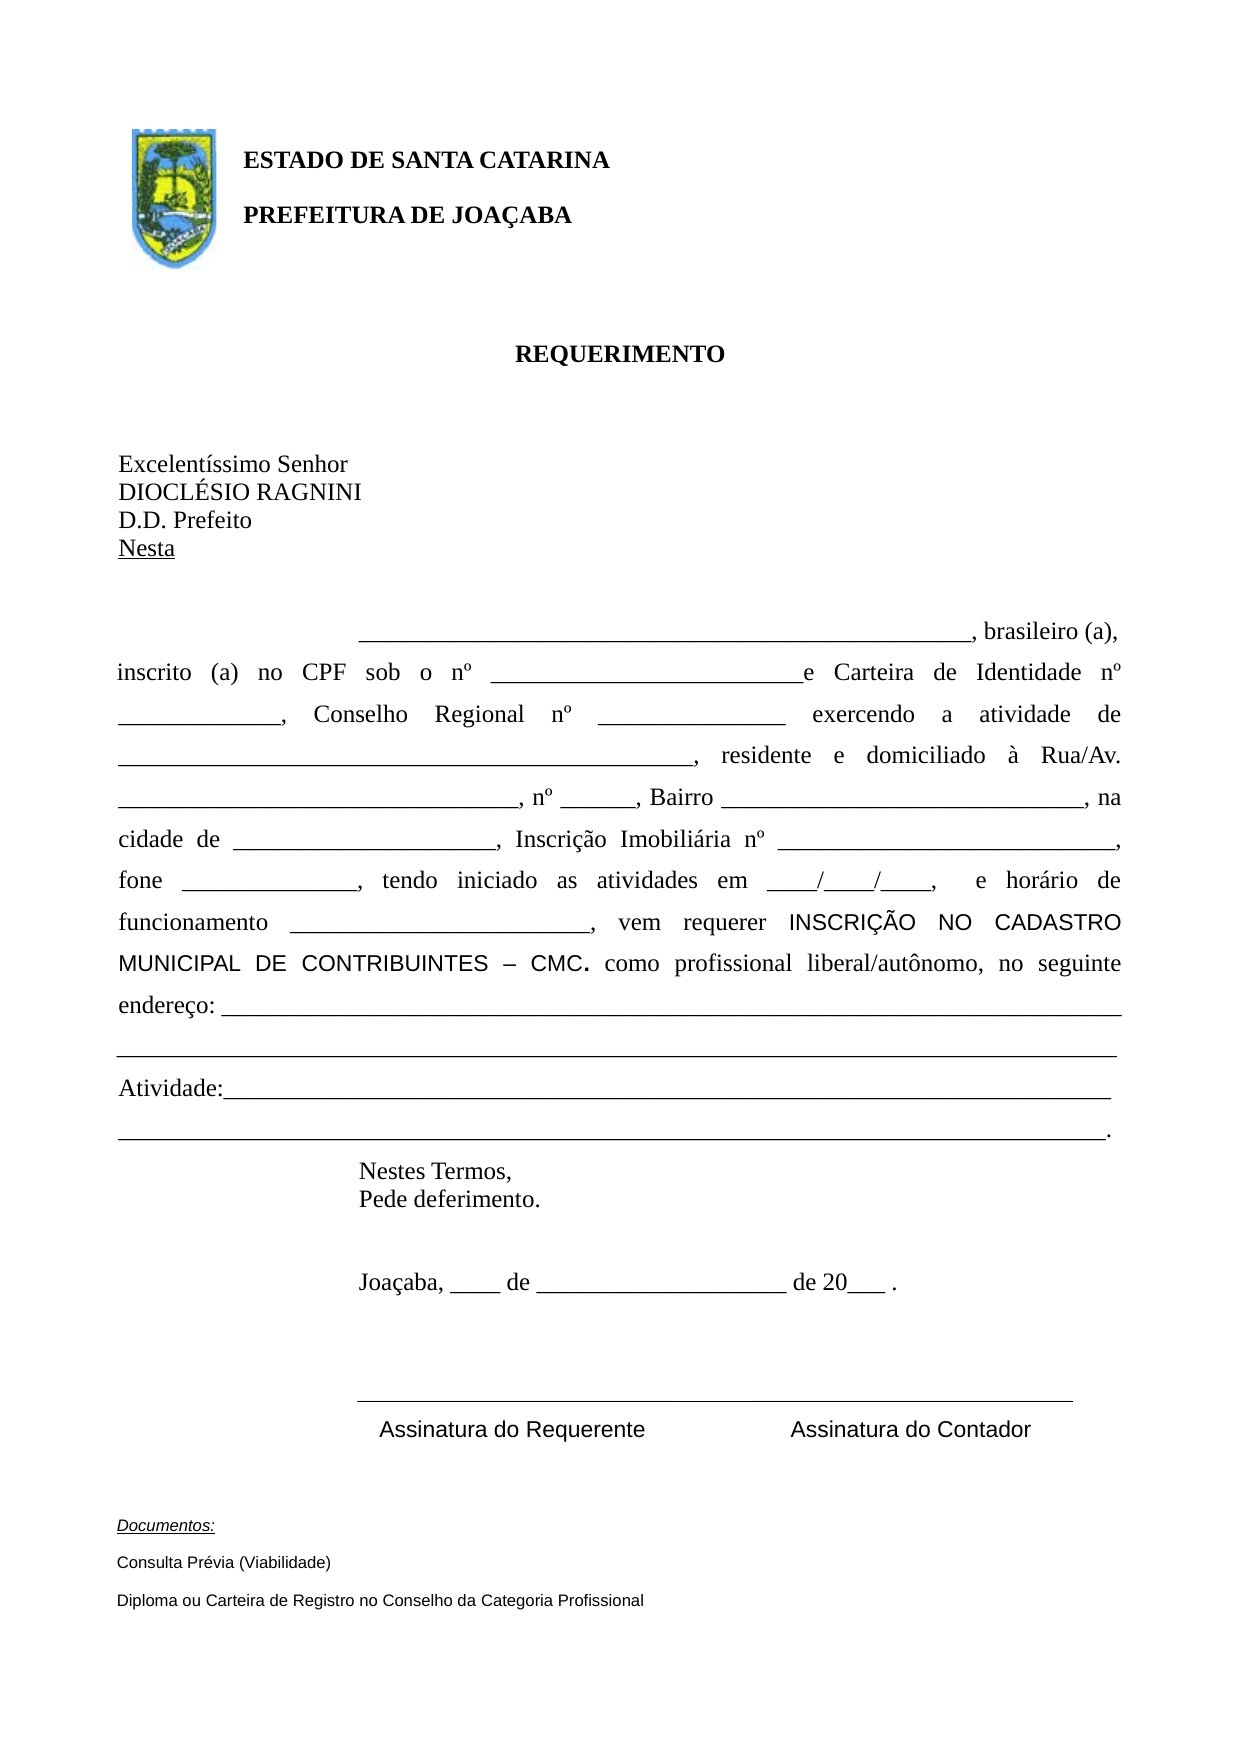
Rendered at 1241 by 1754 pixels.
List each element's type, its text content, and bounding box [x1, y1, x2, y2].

text Assinatura do Requerente Assinatura do Contador [118, 1417, 1122, 1443]
text DIOCLÉSIO RAGNINI [118, 478, 1122, 506]
text REQUERIMENTO [118, 340, 1122, 367]
text ESTADO DE SANTA CATARINA [218, 146, 1122, 173]
picture [131, 129, 217, 269]
text Documentos: [117, 1516, 1122, 1535]
text Nesta [118, 534, 1122, 561]
text Nestes Termos, [118, 1157, 1122, 1185]
text Consulta Prévia (Viabilidade) [117, 1554, 1122, 1572]
text inscrito (a) no CPF sob o nº _________________________e Carteira de Identidade nº _____________, Conselho Regional nº _______________ exercendo a atividade de ______________________________________________, residente e domiciliado à Rua/Av. ________________________________, nº ______, Bairro _____________________________, na cidade de _____________________, Inscrição Imobiliária nº ___________________________, fone ______________, tendo iniciado as atividades em ____/____/____, e horário de funcionamento ________________________, vem requerer INSCRIÇÃO NO CADASTRO MUNICIPAL DE CONTRIBUINTES – CMC. como profissional liberal/autônomo, no seguinte endereço: ________________________________________________________________________ [117, 658, 1122, 1019]
text PREFEITURA DE JOAÇABA [218, 201, 1122, 229]
text Excelentíssimo Senhor [118, 451, 1122, 478]
text ________________________________________________________________________________ Atividade:______________________________________________________________________________________________________________________________________________________. [117, 1032, 1122, 1143]
text _________________________________________________, brasileiro (a), [118, 617, 1122, 644]
text _________________________ _________________________ [118, 1379, 1122, 1404]
text Diploma ou Carteira de Registro no Conselho da Categoria Profissional [117, 1591, 1122, 1609]
text D.D. Prefeito [118, 506, 1122, 534]
text Pede deferimento. [118, 1185, 1122, 1213]
text Joaçaba, ____ de ____________________ de 20___ . [118, 1268, 1122, 1296]
